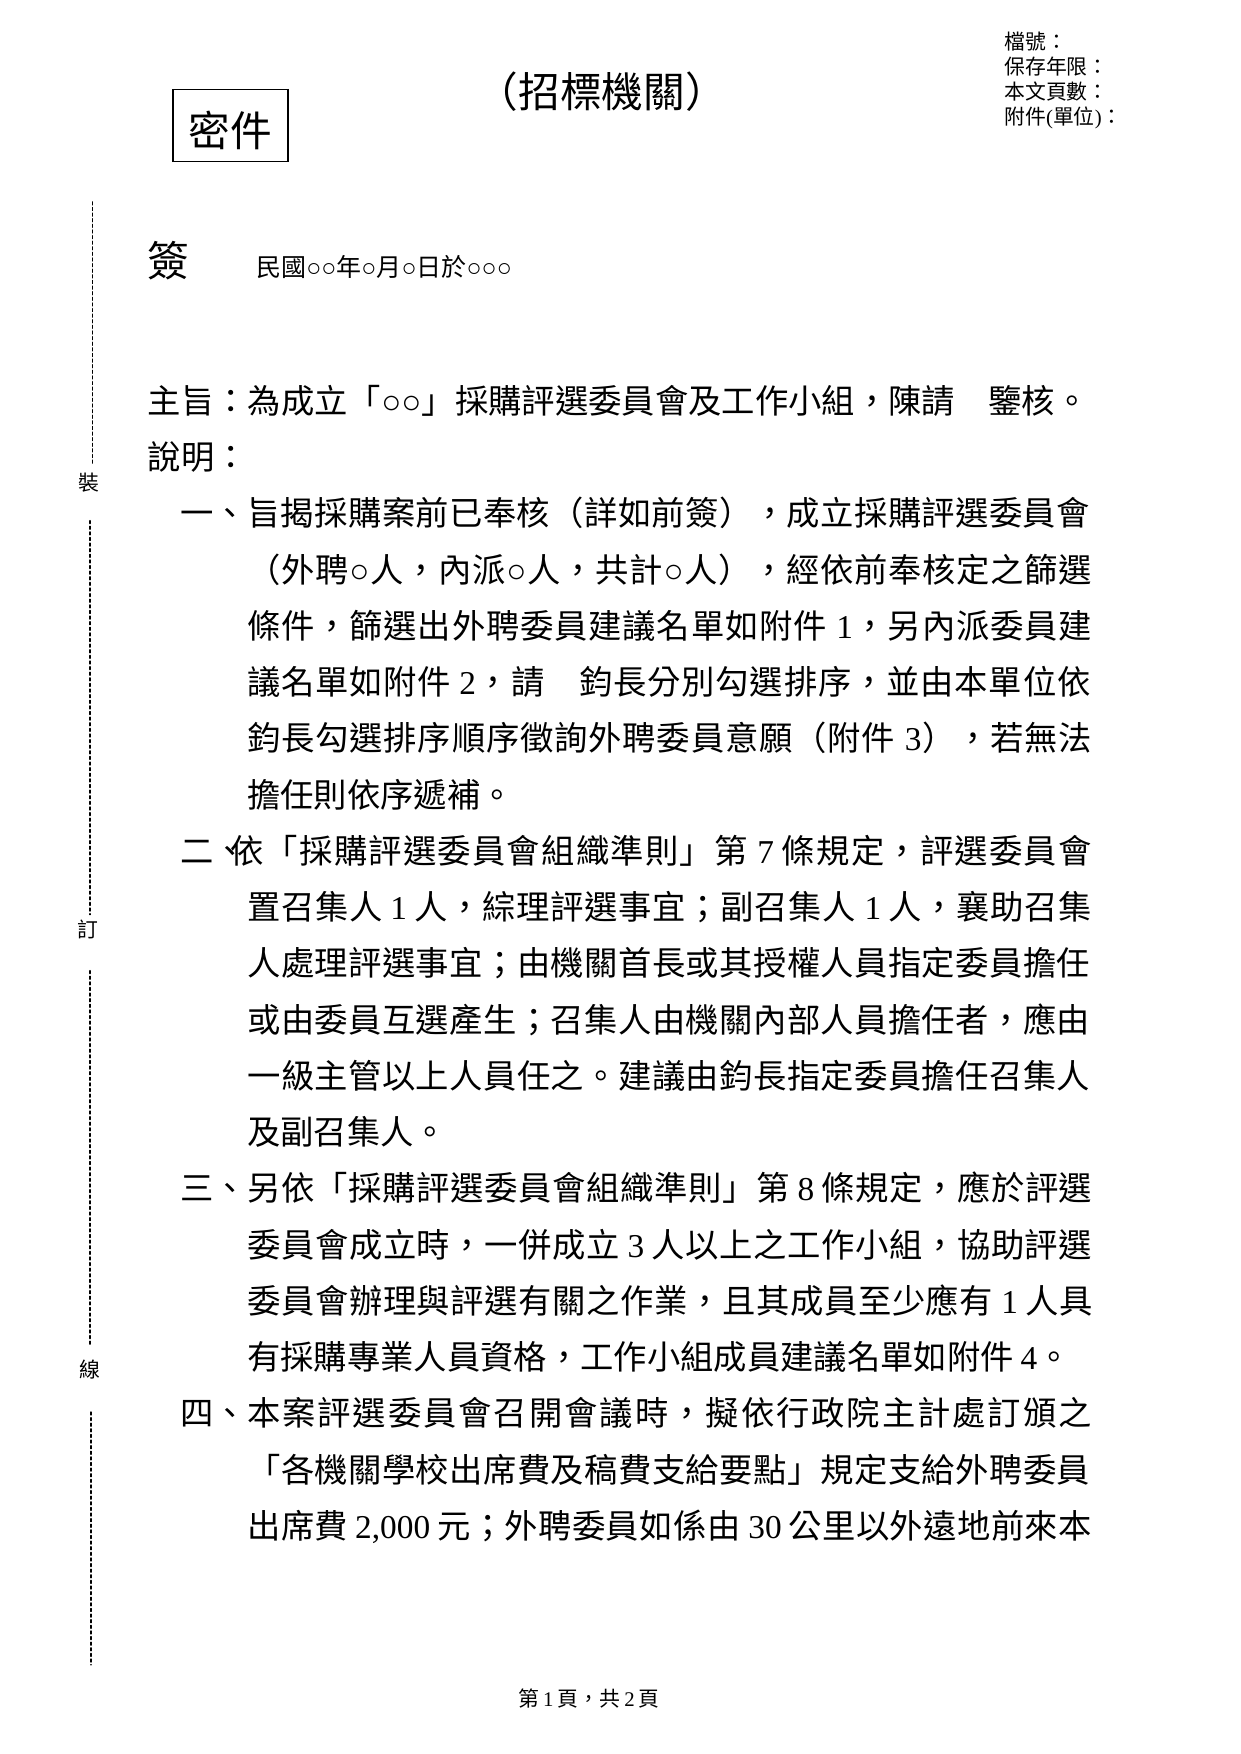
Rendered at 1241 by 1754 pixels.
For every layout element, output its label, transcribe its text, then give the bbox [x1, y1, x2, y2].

list 旨揭採購案前已奉核（詳如前簽），成立採購評選委員會（外聘○人，內派○人，共計○人），經依前奉核定之篩選條件，篩選出外聘委員建議名單如附件1，另內派委員建議名單如附件2，請 鈞長分別勾選排序，並由本單位依 鈞長勾選排序順序徵詢外聘委員意願（附件3），若無法擔任則依序遞補。 [180, 483, 1092, 821]
list 本案評選委員會召開會議時，擬依行政院主計處訂頒之「各機關學校出席費及稿費支給要點」規定支給外聘委員出席費2,000元；外聘委員如係由30公里以外遠地前來本 [180, 1383, 1092, 1552]
text 主旨：為成立「○○」採購評選委員會及工作小組，陳請 鑒核。 [148, 371, 1092, 427]
text 保存年限： [1004, 55, 1199, 80]
text [174, 90, 287, 161]
list 依「採購評選委員會組織準則」第7條規定，評選委員會置召集人1人，綜理評選事宜；副召集人1人，襄助召集人處理評選事宜；由機關首長或其授權人員指定委員擔任，或由委員互選產生；召集人由機關內部人員擔任者，應由一級主管以上人員任之。建議由鈞長指定委員擔任召集人及副召集人。 [180, 821, 1092, 1158]
text 檔號： [1004, 30, 1199, 55]
text 密件 [188, 98, 272, 153]
text [974, 29, 1199, 137]
text 附件(單位)： [1004, 105, 1199, 130]
text 說明： [148, 427, 1092, 483]
text 簽 民國○○年○月○日於○○○ [148, 202, 1092, 314]
text 本文頁數： [1004, 80, 1199, 105]
list 另依「採購評選委員會組織準則」第8條規定，應於評選委員會成立時，一併成立3人以上之工作小組，協助評選委員會辦理與評選有關之作業，且其成員至少應有1人具有採購專業人員資格，工作小組成員建議名單如附件4。 [180, 1158, 1092, 1383]
